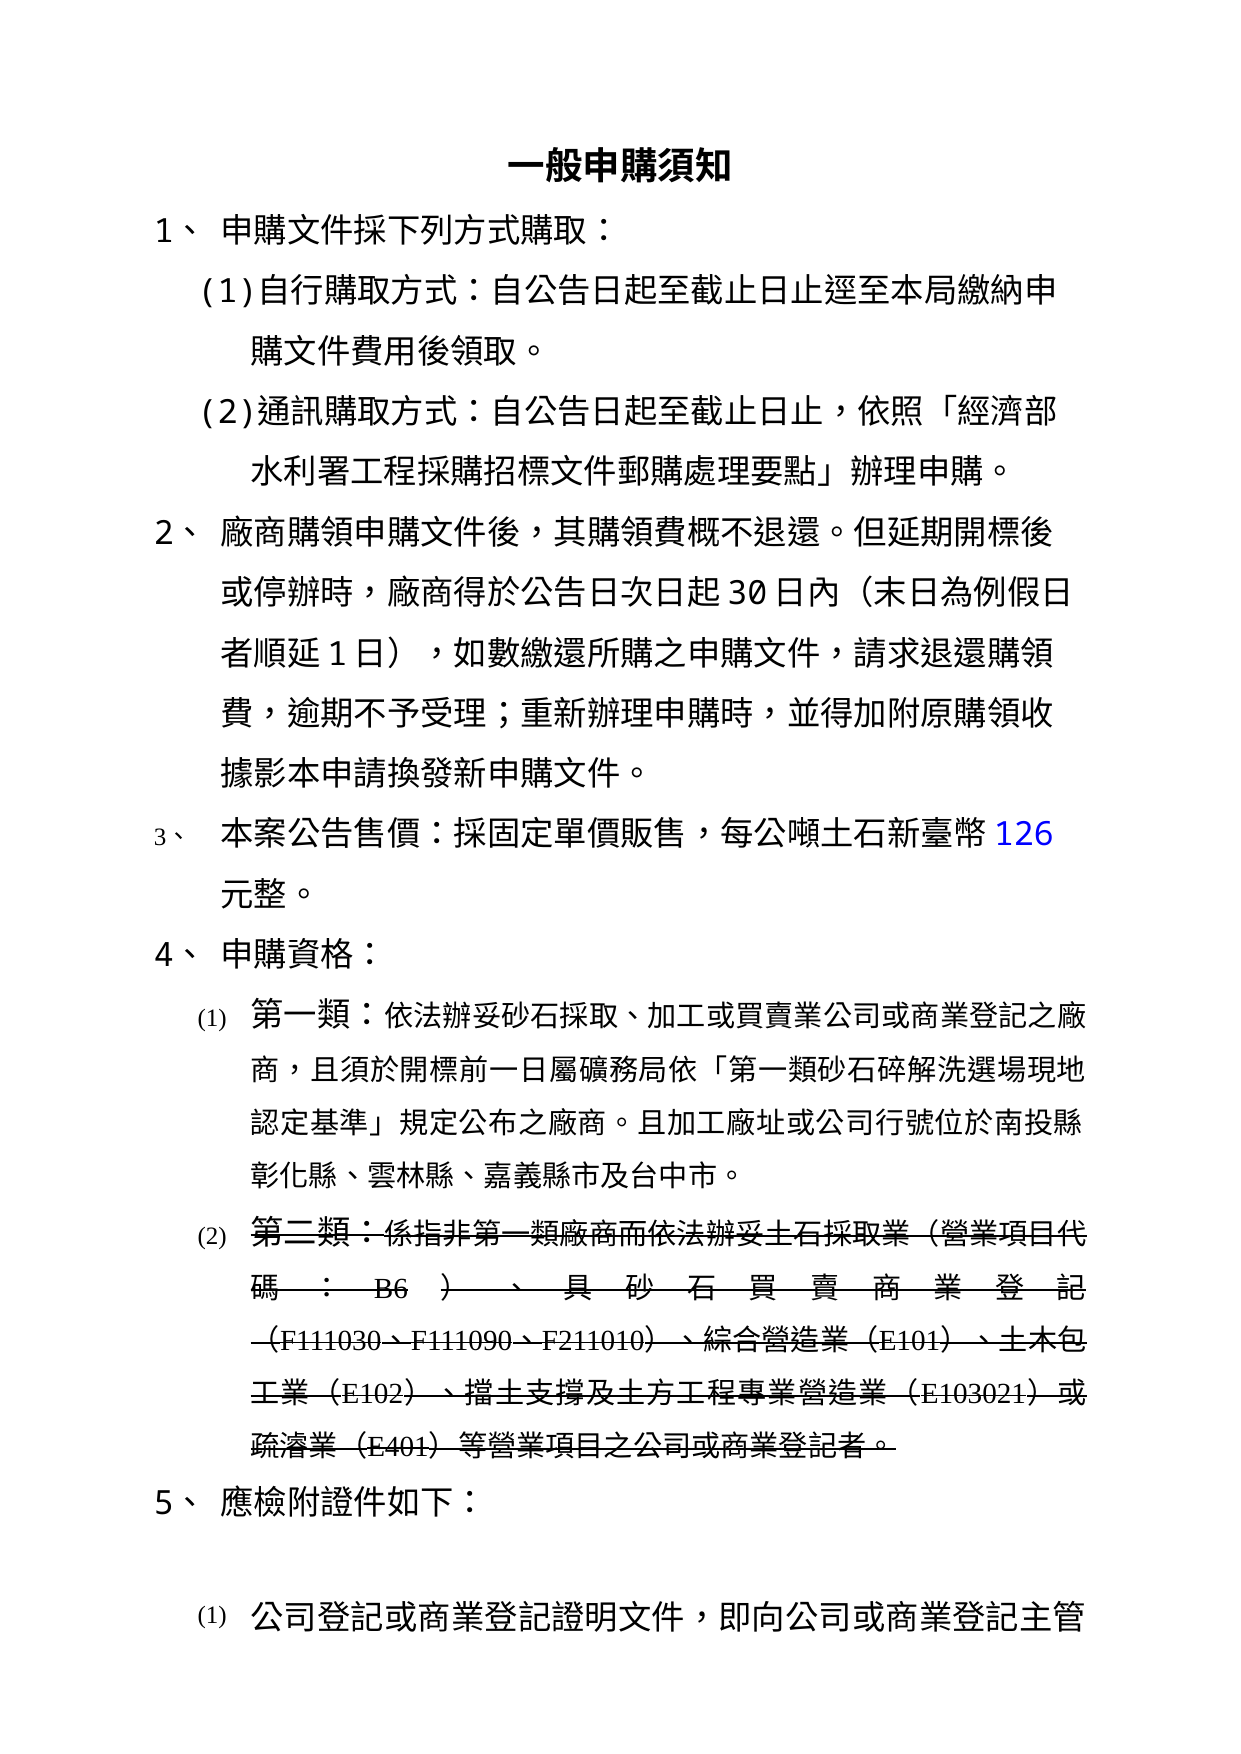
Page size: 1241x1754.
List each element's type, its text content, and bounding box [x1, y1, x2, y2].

list 應檢附證件如下： [153, 1475, 1087, 1524]
list 公司登記或商業登記證明文件，即向公司或商業登記主管 [197, 1573, 1087, 1636]
list 第一類：依法辦妥砂石採取、加工或買賣業公司或商業登記之廠商，且須於開標前一日屬礦務局依「第一類砂石碎解洗選場現地認定基準」規定公布之廠商。且加工廠址或公司行號位於南投縣、彰化縣、雲林縣、嘉義縣市及台中市。 [197, 988, 1087, 1195]
list 通訊購取方式：自公告日起至截止日止，依照「經濟部水利署工程採購招標文件郵購處理要點」辦理申購。 [197, 385, 1087, 493]
list 申購文件採下列方式購取： [153, 204, 1087, 252]
list 第二類：係指非第一類廠商而依法辦妥土石採取業（營業項目代碼：B6）、具砂石買賣商業登記（F111030、F111090、F211010）、綜合營造業（E101）、土木包工業（E102）、擋土支撐及土方工程專業營造業（E103021）或疏濬業（E401）等營業項目之公司或商業登記者。 [197, 1205, 1087, 1465]
list 自行購取方式：自公告日起至截止日止逕至本局繳納申購文件費用後領取。 [197, 264, 1087, 373]
list 申購資格： [153, 928, 1087, 976]
text 一般申購須知 [153, 136, 1087, 190]
list 本案公告售價：採固定單價販售，每公噸土石新臺幣126元整。 [153, 807, 1087, 916]
list 廠商購領申購文件後，其購領費概不退還。但延期開標後或停辦時，廠商得於公告日次日起30日內（末日為例假日者順延1日），如數繳還所購之申購文件，請求退還購領費，逾期不予受理；重新辦理申購時，並得加附原購領收據影本申請換發新申購文件。 [153, 505, 1087, 795]
